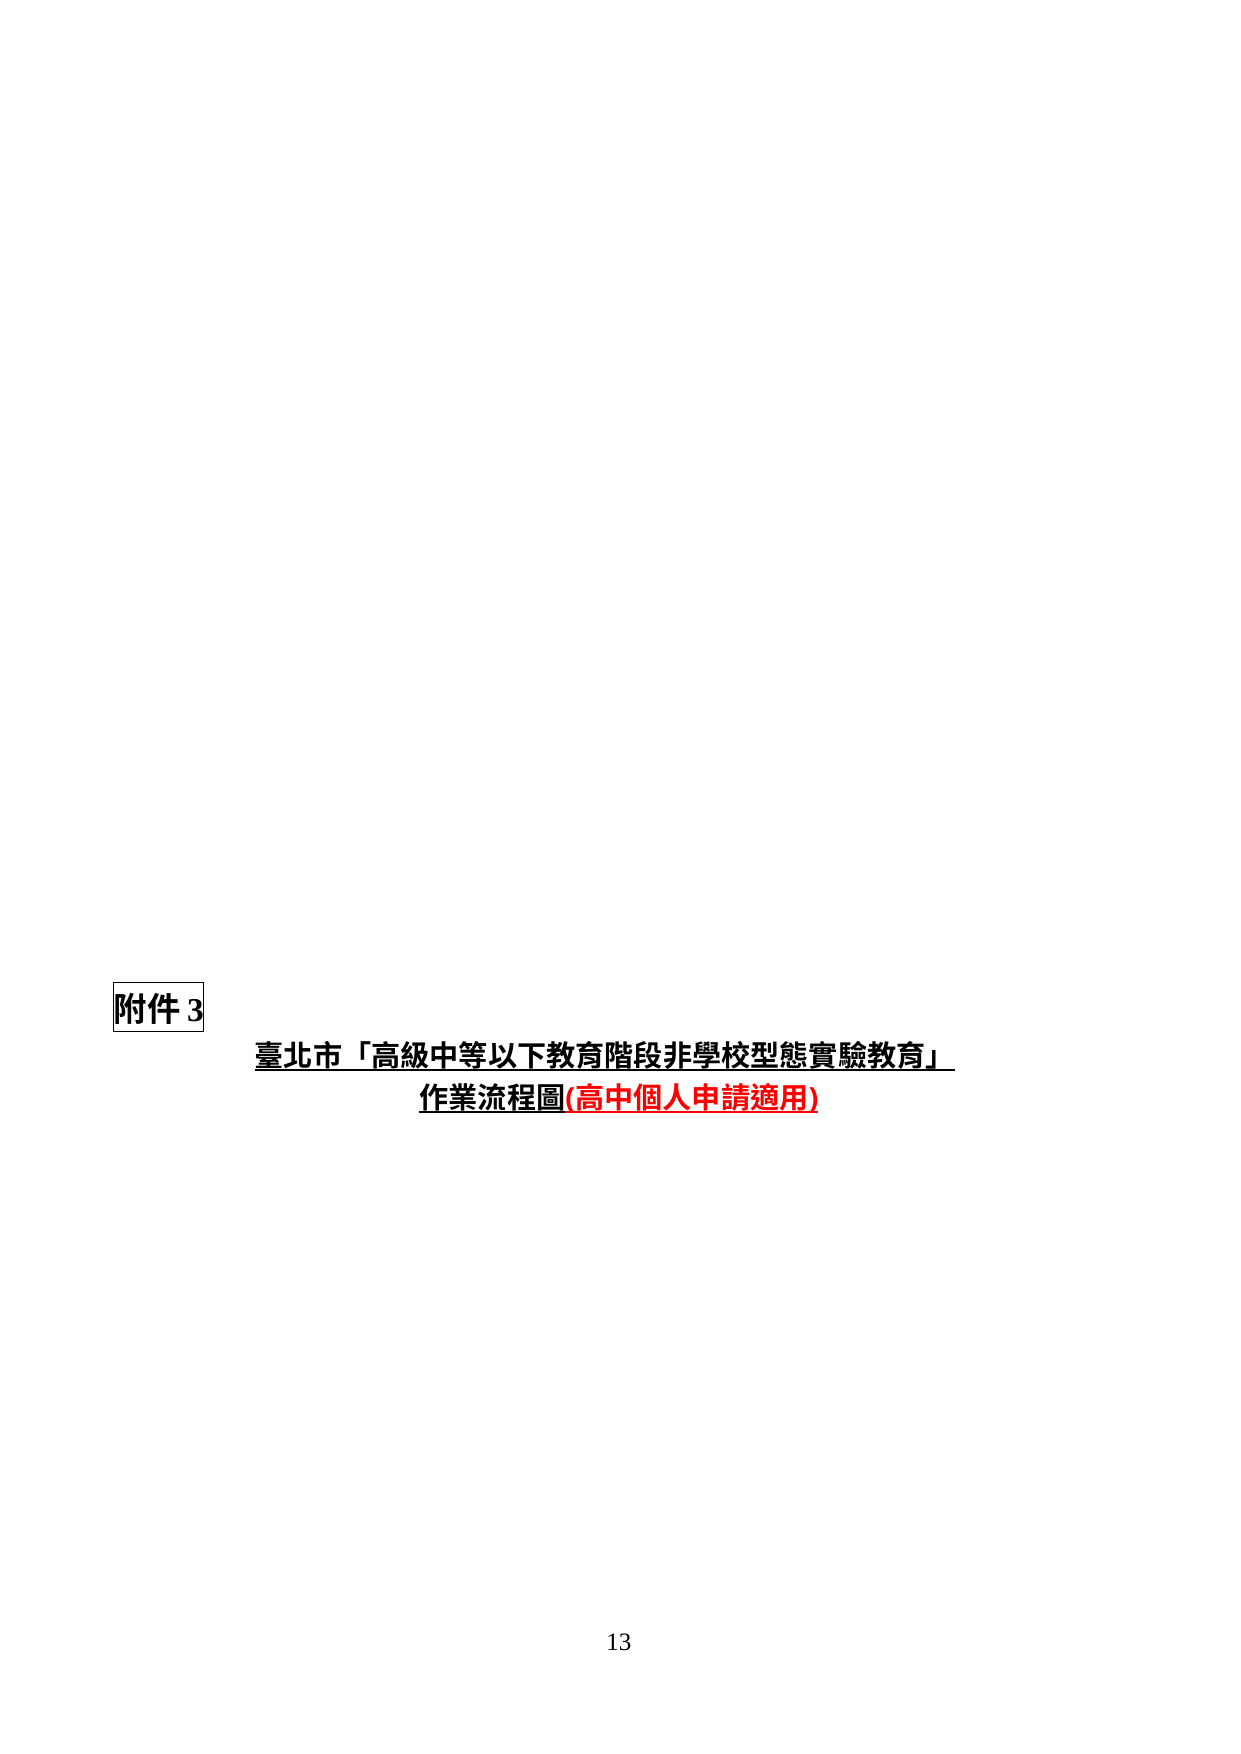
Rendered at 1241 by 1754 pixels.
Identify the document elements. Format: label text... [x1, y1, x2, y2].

text 作業流程圖(高中個人申請適用) [112, 1074, 1125, 1117]
text [204, 982, 1125, 1032]
text 附件3 [114, 983, 203, 1031]
text 臺北市「高級中等以下教育階段非學校型態實驗教育」 [112, 1032, 1125, 1074]
